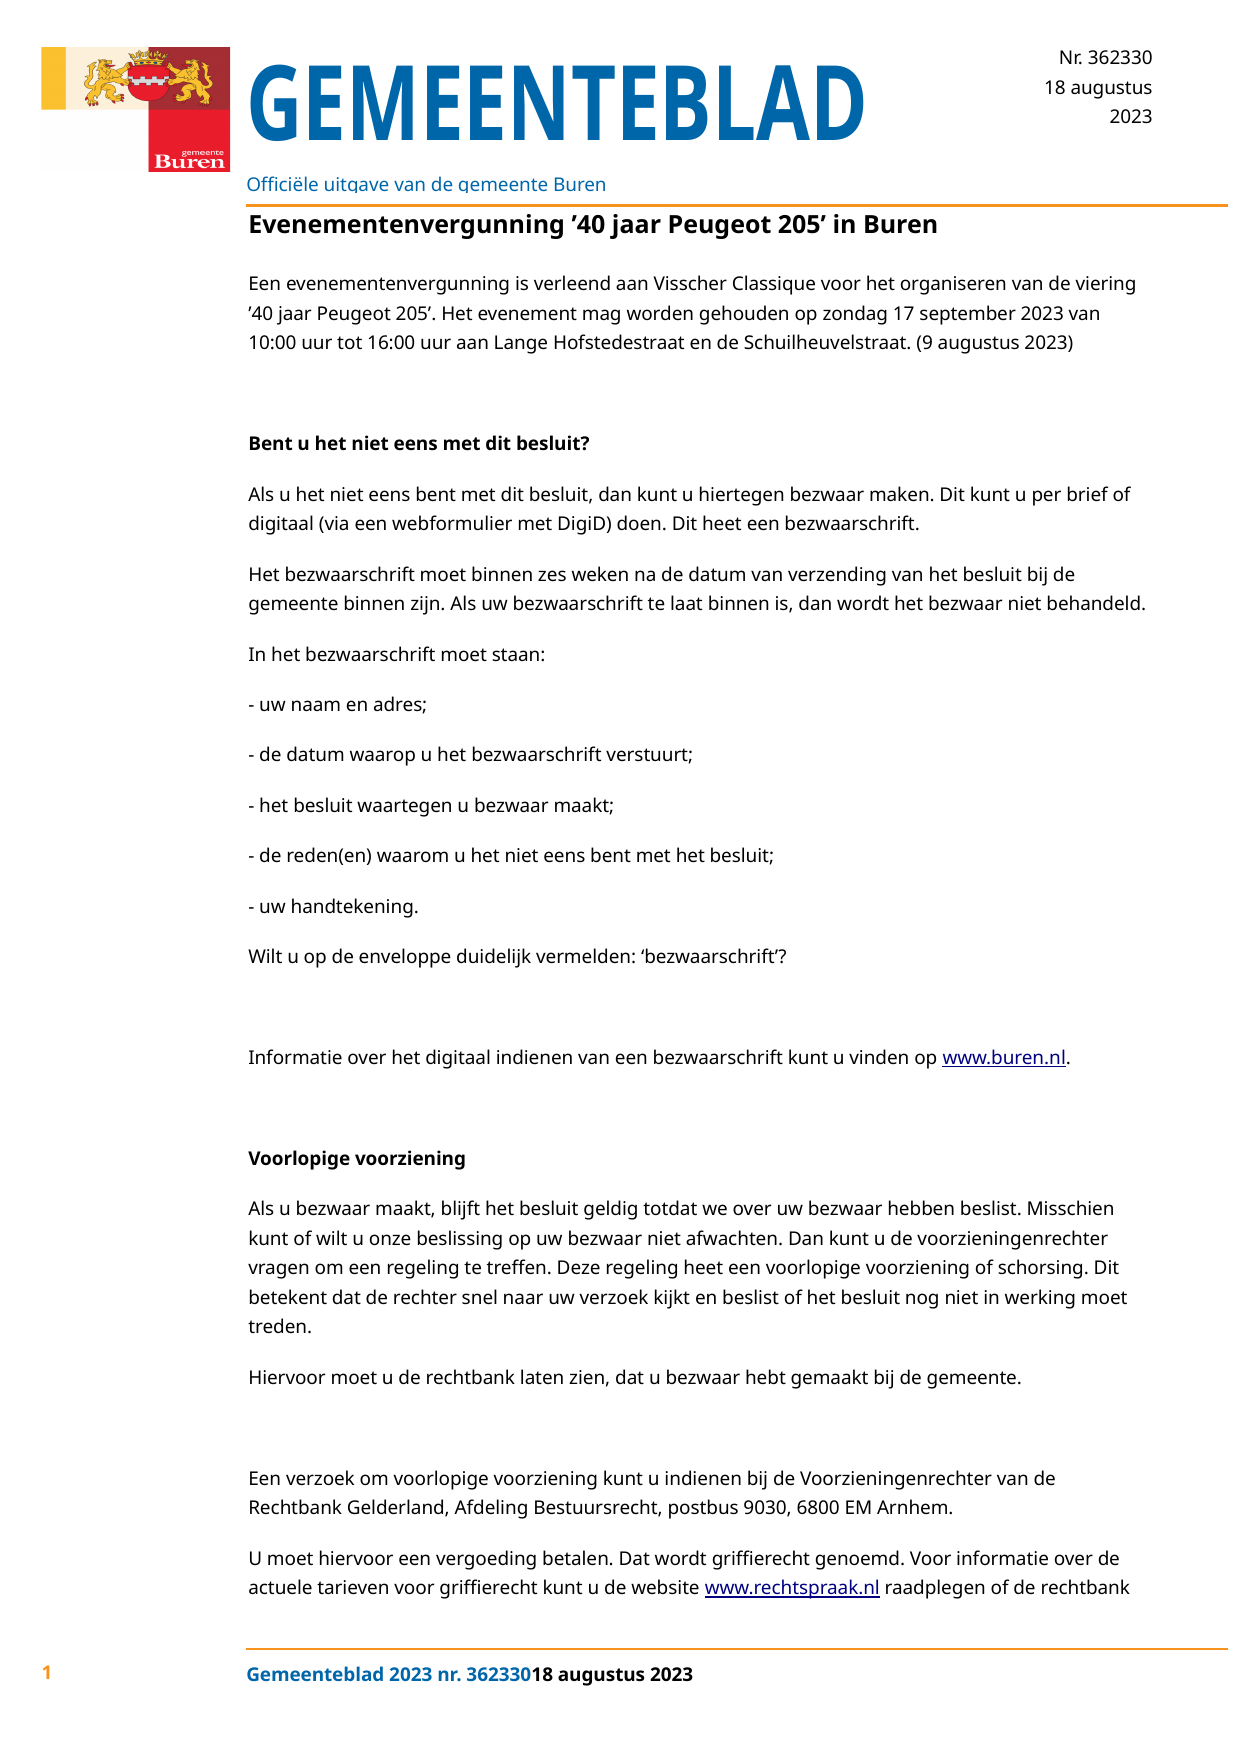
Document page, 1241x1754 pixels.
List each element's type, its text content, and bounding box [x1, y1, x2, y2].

text In het bezwaarschrift moet staan: [248, 641, 1152, 666]
text - uw naam en adres; [248, 691, 1152, 717]
text Bent u het niet eens met dit besluit? [248, 430, 1152, 456]
picture [41, 47, 231, 172]
text Een verzoek om voorlopige voorziening kunt u indienen bij de Voorzieningenrechter van de Rechtbank Gelderland, Afdeling Bestuursrecht, postbus 9030, 6800 EM Arnhem. [248, 1465, 1152, 1520]
text - de reden(en) waarom u het niet eens bent met het besluit; [248, 842, 1152, 868]
text Als u het niet eens bent met dit besluit, dan kunt u hiertegen bezwaar maken. Dit kunt u per brief of digitaal (via een webformulier met DigiD) doen. Dit heet een bezwaarschrift. [248, 481, 1152, 536]
text - het besluit waartegen u bezwaar maakt; [248, 792, 1152, 818]
text - uw handtekening. [248, 893, 1152, 918]
text Wilt u op de enveloppe duidelijk vermelden: ‘bezwaarschrift’? [248, 943, 1152, 969]
text Hiervoor moet u de rechtbank laten zien, dat u bezwaar hebt gemaakt bij de gemeente. [248, 1364, 1152, 1390]
text - de datum waarop u het bezwaarschrift verstuurt; [248, 742, 1152, 767]
text U moet hiervoor een vergoeding betalen. Dat wordt griffierecht genoemd. Voor informatie over de actuele tarieven voor griffierecht kunt u de website www.rechtspraak.nl raadplegen of de rechtbank [248, 1545, 1152, 1600]
text Een evenementenvergunning is verleend aan Visscher Classique voor het organiseren van de viering ’40 jaar Peugeot 205’. Het evenement mag worden gehouden op zondag 17 september 2023 van 10:00 uur tot 16:00 uur aan Lange Hofstedestraat en de Schuilheuvelstraat. (9 augustus 2023) [248, 270, 1152, 355]
text Evenementenvergunning ’40 jaar Peugeot 205’ in Buren [248, 207, 1152, 241]
text Als u bezwaar maakt, blijft het besluit geldig totdat we over uw bezwaar hebben beslist. Misschien kunt of wilt u onze beslissing op uw bezwaar niet afwachten. Dan kunt u de voorzieningenrechter vragen om een regeling te treffen. Deze regeling heet een voorlopige voorziening of schorsing. Dit betekent dat de rechter snel naar uw verzoek kijkt en beslist of het besluit nog niet in werking moet treden. [248, 1195, 1152, 1339]
text Voorlopige voorziening [248, 1145, 1152, 1171]
text Het bezwaarschrift moet binnen zes weken na de datum van verzending van het besluit bij de gemeente binnen zijn. Als uw bezwaarschrift te laat binnen is, dan wordt het bezwaar niet behandeld. [248, 561, 1152, 616]
text Informatie over het digitaal indienen van een bezwaarschrift kunt u vinden op www.buren.nl. [248, 1044, 1152, 1070]
